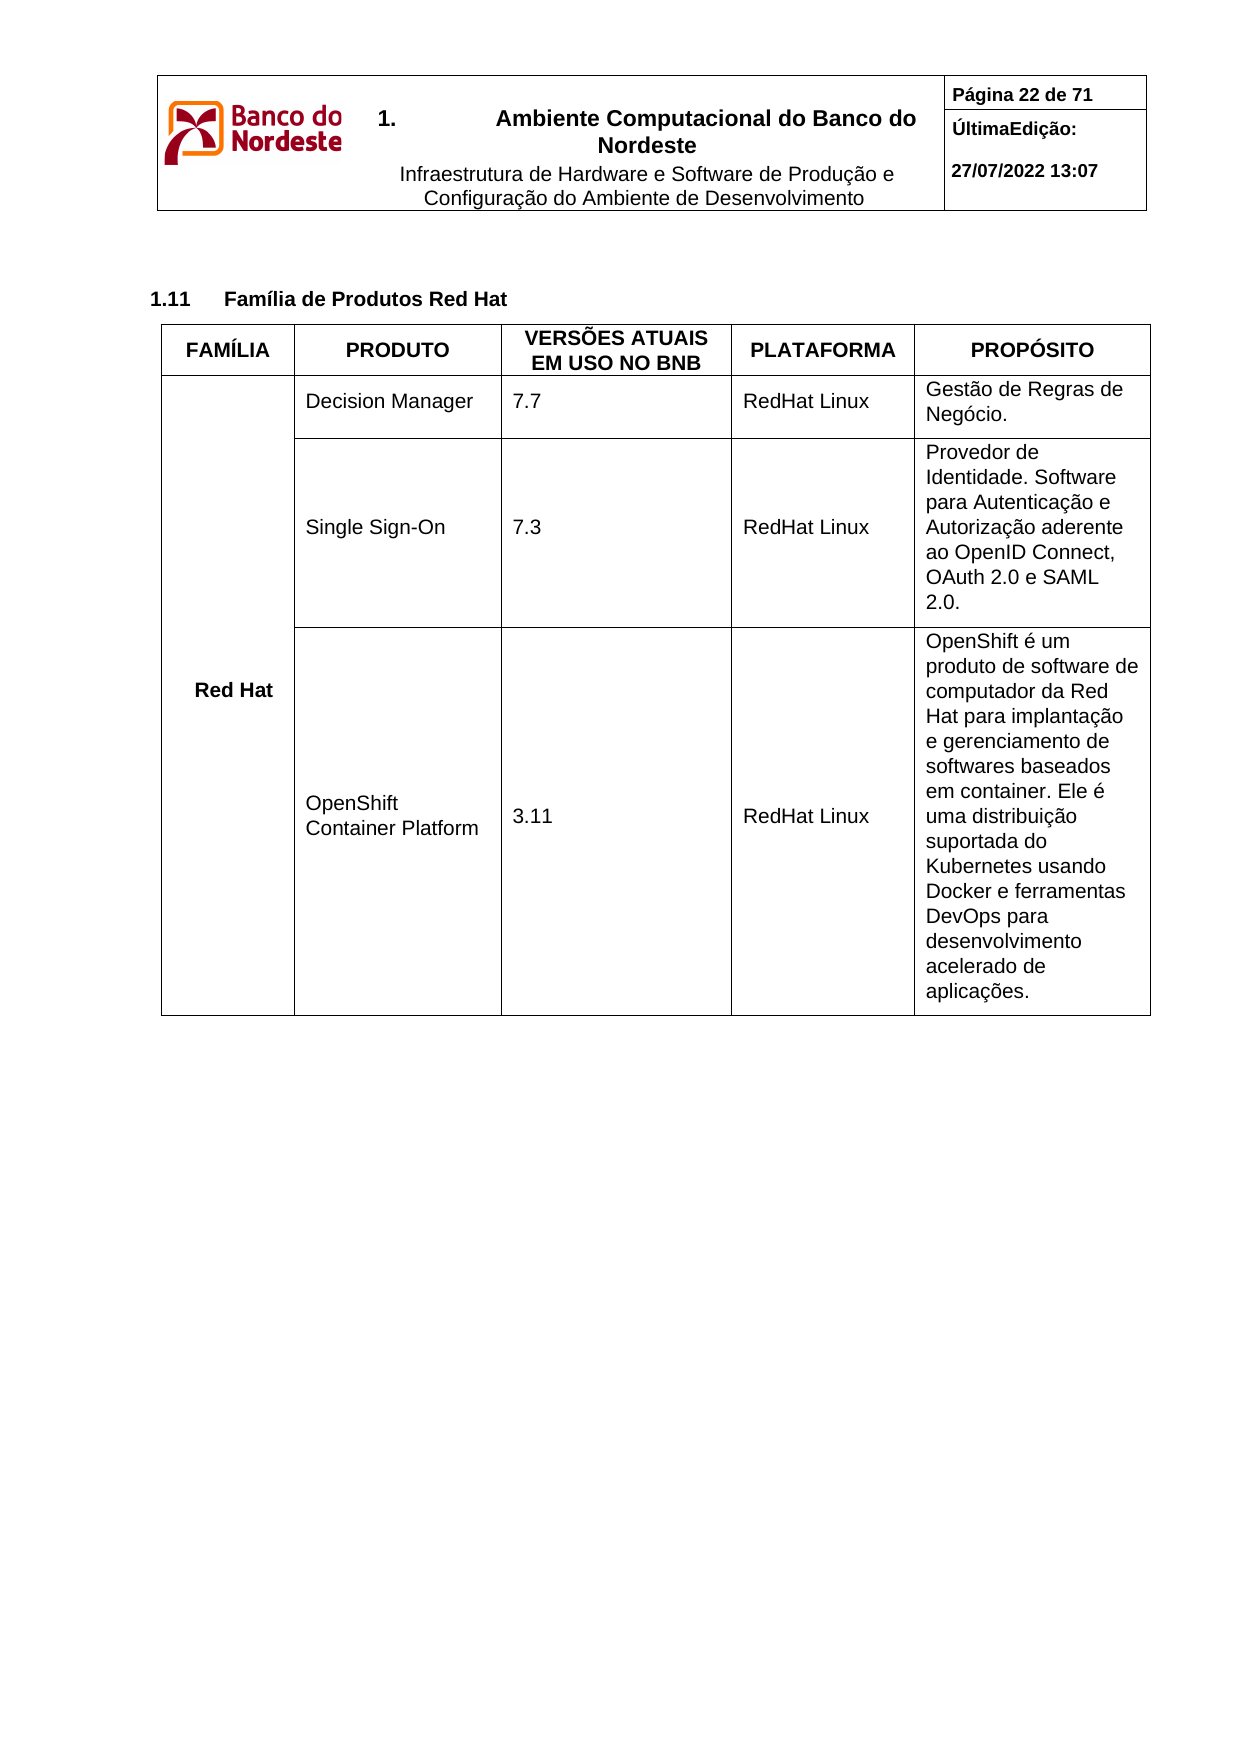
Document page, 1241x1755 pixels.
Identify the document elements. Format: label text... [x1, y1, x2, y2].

table_cell RedHat Linux [732, 628, 914, 1015]
table_header VERSÕES ATUAIS EM USO NO BNB [502, 325, 731, 374]
table_cell Single Sign-On [295, 439, 501, 627]
table_cell 7.3 [502, 439, 731, 627]
table_header PLATAFORMA [732, 325, 914, 374]
table_cell Decision Manager [295, 376, 501, 438]
table_cell 3.11 [502, 628, 731, 1015]
table_cell OpenShift Container Platform [295, 628, 501, 1015]
table_cell OpenShift é um produto de software de computador da Red Hat para implantação e gerenciamento de softwares baseados em container. Ele é uma distribuição suportada do Kubernetes usando Docker e ferramentas DevOps para desenvolvimento acelerado de aplicações. [915, 628, 1150, 1015]
table_cell RedHat Linux [732, 439, 914, 627]
table_header PROPÓSITO [915, 325, 1150, 374]
table_cell Provedor de Identidade. Software para Autenticação e Autorização aderente ao OpenID Connect, OAuth 2.0 e SAML 2.0. [915, 439, 1150, 627]
table_cell Gestão de Regras de Negócio. [915, 376, 1150, 438]
table_header PRODUTO [295, 325, 501, 374]
table_cell Red Hat [162, 376, 294, 1015]
subtitle Família de Produtos Red Hat [150, 286, 1090, 311]
table_cell 7.7 [502, 376, 731, 438]
table_header FAMÍLIA [162, 325, 294, 374]
table_cell RedHat Linux [732, 376, 914, 438]
